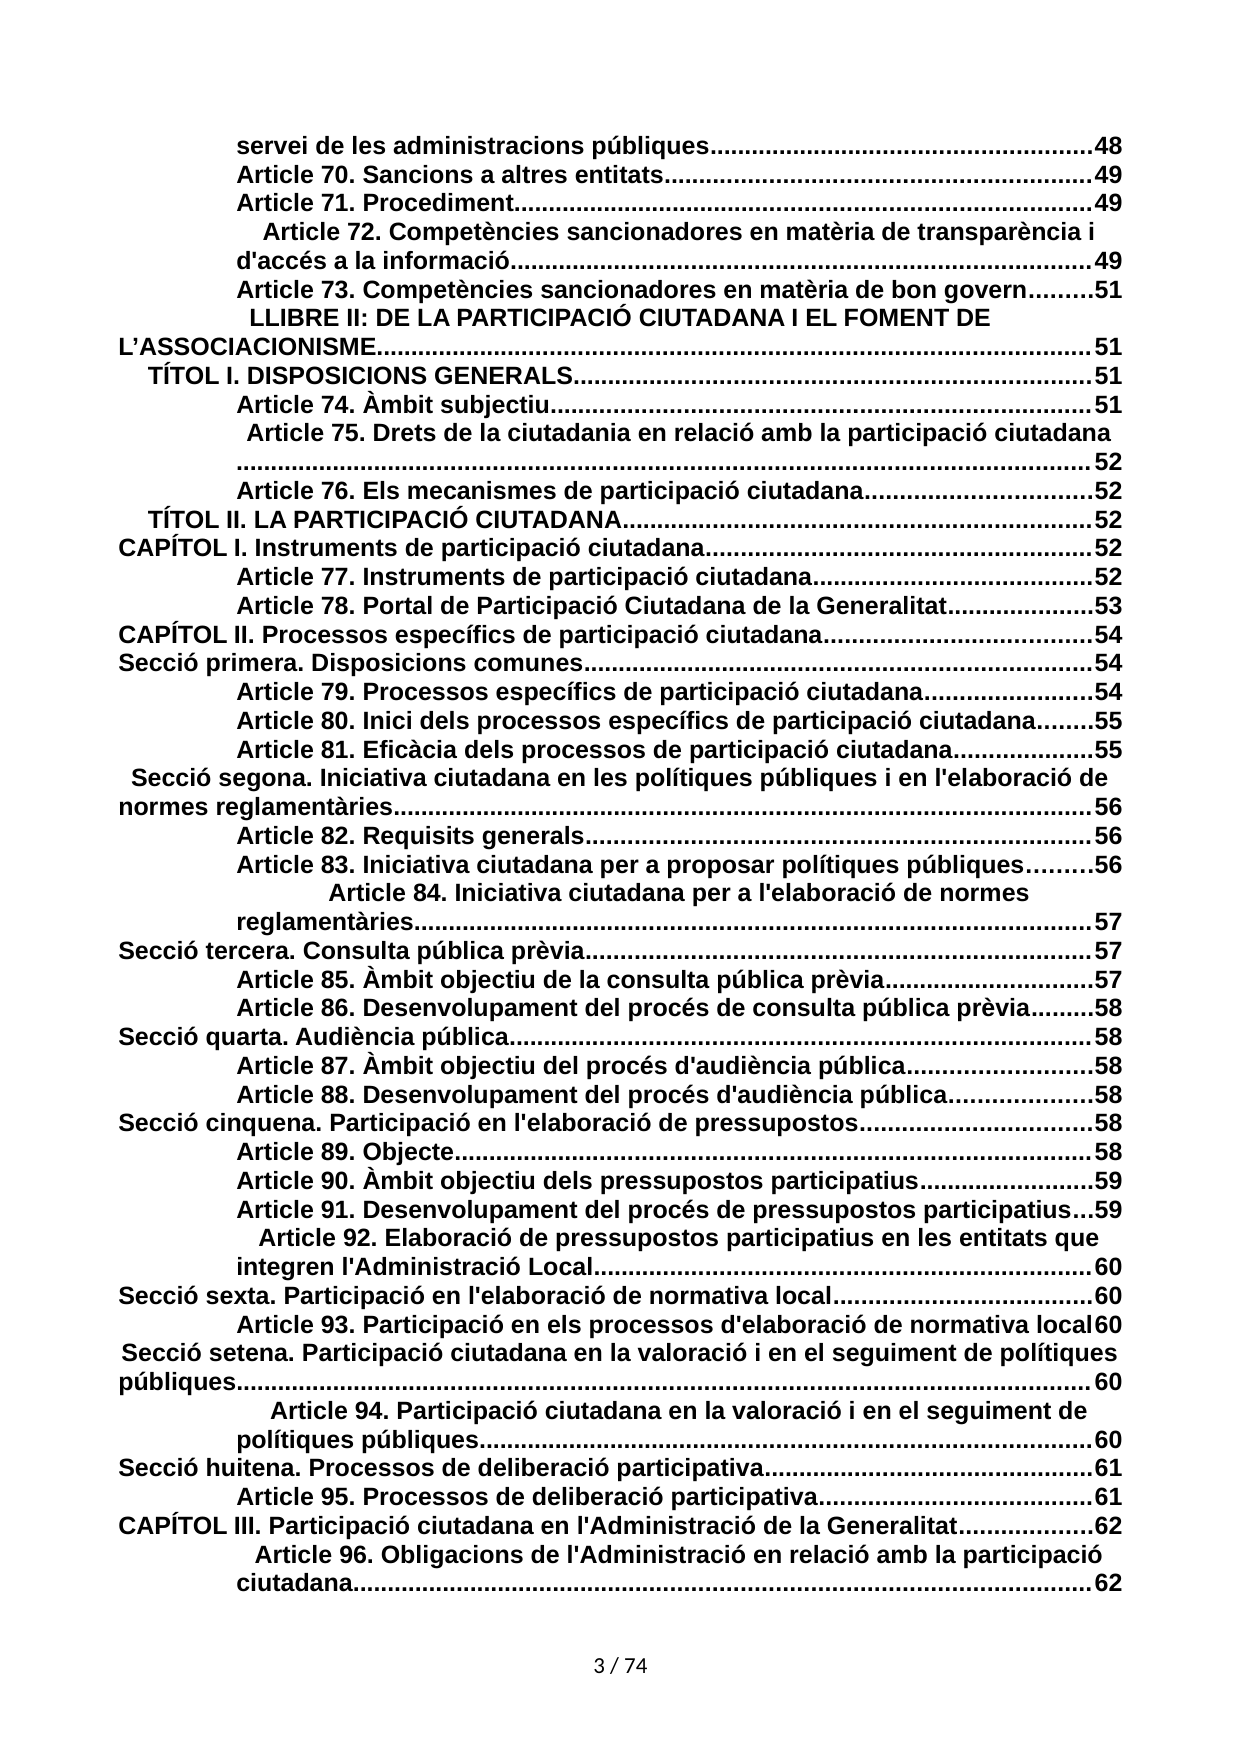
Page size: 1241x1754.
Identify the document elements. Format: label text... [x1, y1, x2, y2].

text Article 70. Sancions a altres entitats 49 [236, 159, 1122, 188]
text Secció setena. Participació ciutadana en la valoració i en el seguiment de polítiques públiques 60 [118, 1338, 1122, 1396]
text Secció segona. Iniciativa ciutadana en les polítiques públiques i en l'elaboració de normes reglamentàries 56 [118, 763, 1122, 821]
text Article 81. Eficàcia dels processos de participació ciutadana 55 [236, 734, 1122, 763]
text CAPÍTOL II. Processos específics de participació ciutadana 54 [118, 619, 1122, 648]
text Article 94. Participació ciutadana en la valoració i en el seguiment de polítiques públiques 60 [236, 1396, 1122, 1453]
text Article 75. Drets de la ciutadania en relació amb la participació ciutadana 52 [236, 418, 1122, 476]
text CAPÍTOL III. Participació ciutadana en l'Administració de la Generalitat 62 [118, 1511, 1122, 1539]
text Article 93. Participació en els processos d'elaboració de normativa local 60 [236, 1309, 1122, 1338]
text Article 86. Desenvolupament del procés de consulta pública prèvia 58 [236, 993, 1122, 1022]
text Secció quarta. Audiència pública 58 [118, 1022, 1122, 1051]
text Article 73. Competències sancionadores en matèria de bon govern 51 [236, 274, 1122, 303]
text TÍTOL II. LA PARTICIPACIÓ CIUTADANA 52 [148, 504, 1122, 533]
text Article 69. Sancions aplicables a alts càrrecs i assimilats i al personal al servei de les administracions públiques 48 [236, 131, 1122, 159]
text Secció huitena. Processos de deliberació participativa 61 [118, 1453, 1122, 1482]
text Article 89. Objecte 58 [236, 1137, 1122, 1166]
text Article 96. Obligacions de l'Administració en relació amb la participació ciutadana 62 [236, 1539, 1122, 1597]
text Article 71. Procediment 49 [236, 188, 1122, 217]
text Article 92. Elaboració de pressupostos participatius en les entitats que integren l'Administració Local 60 [236, 1223, 1122, 1281]
text Article 83. Iniciativa ciutadana per a proposar polítiques públiques 56 [236, 849, 1122, 878]
text Secció cinquena. Participació en l'elaboració de pressupostos 58 [118, 1108, 1122, 1137]
text LLIBRE II: DE LA PARTICIPACIÓ CIUTADANA I EL FOMENT DE L’ASSOCIACIONISME 51 [118, 303, 1122, 361]
text Article 85. Àmbit objectiu de la consulta pública prèvia 57 [236, 964, 1122, 993]
text Article 74. Àmbit subjectiu 51 [236, 389, 1122, 418]
text TÍTOL I. DISPOSICIONS GENERALS 51 [148, 361, 1122, 389]
text Article 72. Competències sancionadores en matèria de transparència i d'accés a la informació 49 [236, 217, 1122, 274]
text Article 76. Els mecanismes de participació ciutadana 52 [236, 476, 1122, 504]
text CAPÍTOL I. Instruments de participació ciutadana 52 [118, 533, 1122, 562]
text Article 82. Requisits generals 56 [236, 821, 1122, 849]
text Secció tercera. Consulta pública prèvia 57 [118, 936, 1122, 964]
text Article 77. Instruments de participació ciutadana 52 [236, 562, 1122, 591]
text Article 90. Àmbit objectiu dels pressupostos participatius 59 [236, 1166, 1122, 1194]
text Secció sexta. Participació en l'elaboració de normativa local 60 [118, 1281, 1122, 1309]
text Article 79. Processos específics de participació ciutadana 54 [236, 677, 1122, 706]
text Article 84. Iniciativa ciutadana per a l'elaboració de normes reglamentàries 57 [236, 878, 1122, 936]
text Article 80. Inici dels processos específics de participació ciutadana 55 [236, 706, 1122, 734]
text Article 88. Desenvolupament del procés d'audiència pública 58 [236, 1079, 1122, 1108]
text Article 87. Àmbit objectiu del procés d'audiència pública 58 [236, 1051, 1122, 1079]
text Article 78. Portal de Participació Ciutadana de la Generalitat 53 [236, 591, 1122, 619]
text Secció primera. Disposicions comunes 54 [118, 648, 1122, 677]
text Article 91. Desenvolupament del procés de pressupostos participatius 59 [236, 1194, 1122, 1223]
text Article 95. Processos de deliberació participativa 61 [236, 1482, 1122, 1511]
